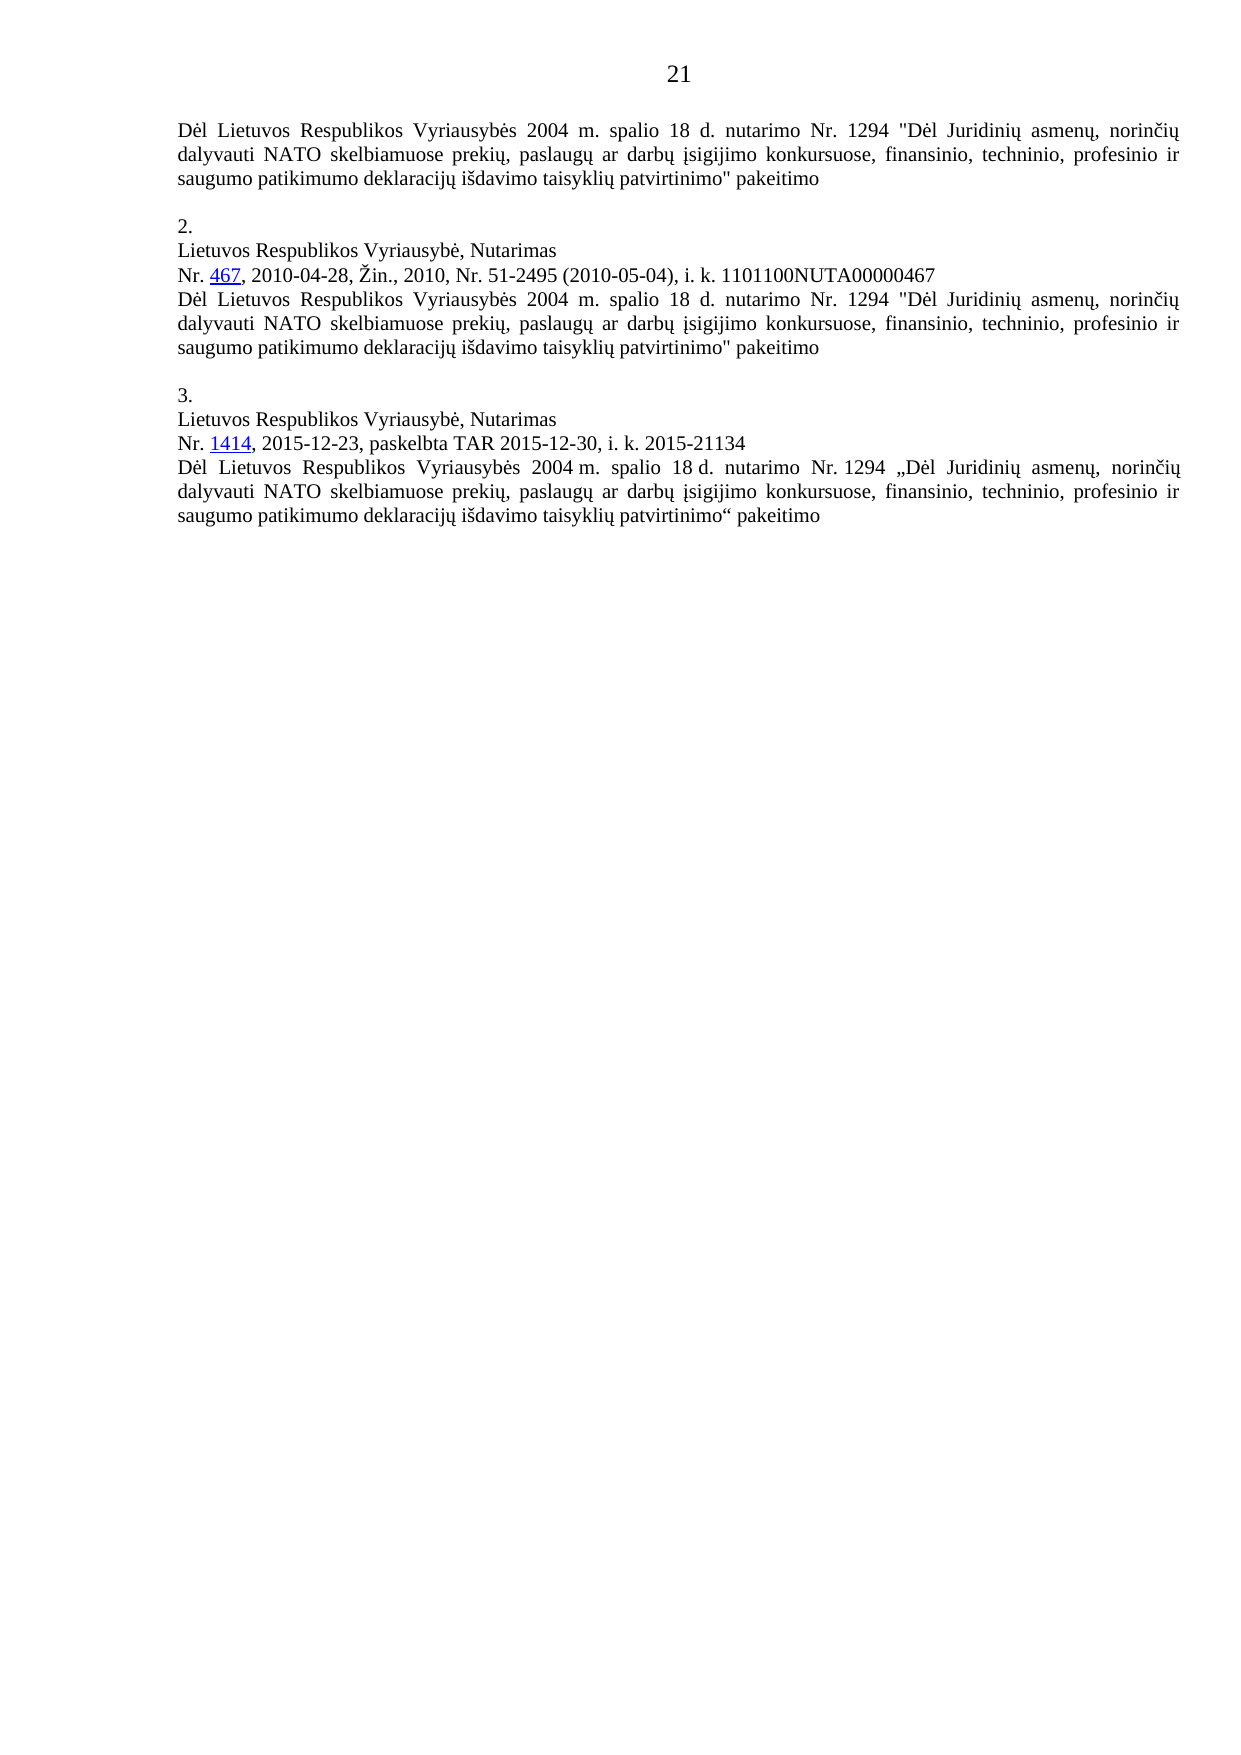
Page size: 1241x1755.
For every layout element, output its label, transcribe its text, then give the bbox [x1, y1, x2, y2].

text Lietuvos Respublikos Vyriausybė, Nutarimas [177, 238, 1181, 262]
text 3. [177, 383, 1181, 407]
text 2. [177, 214, 1181, 238]
text Dėl Lietuvos Respublikos Vyriausybės 2004 m. spalio 18 d. nutarimo Nr. 1294 „Dėl Juridinių asmenų, norinčių dalyvauti NATO skelbiamuose prekių, paslaugų ar darbų įsigijimo konkursuose, finansinio, techninio, profesinio ir saugumo patikimumo deklaracijų išdavimo taisyklių patvirtinimo“ pakeitimo [177, 455, 1181, 527]
text Nr. 1414, 2015-12-23, paskelbta TAR 2015-12-30, i. k. 2015-21134 [177, 431, 1181, 455]
text Lietuvos Respublikos Vyriausybė, Nutarimas [177, 407, 1181, 431]
text Dėl Lietuvos Respublikos Vyriausybės 2004 m. spalio 18 d. nutarimo Nr. 1294 "Dėl Juridinių asmenų, norinčių dalyvauti NATO skelbiamuose prekių, paslaugų ar darbų įsigijimo konkursuose, finansinio, techninio, profesinio ir saugumo patikimumo deklaracijų išdavimo taisyklių patvirtinimo" pakeitimo [177, 287, 1181, 359]
text Dėl Lietuvos Respublikos Vyriausybės 2004 m. spalio 18 d. nutarimo Nr. 1294 "Dėl Juridinių asmenų, norinčių dalyvauti NATO skelbiamuose prekių, paslaugų ar darbų įsigijimo konkursuose, finansinio, techninio, profesinio ir saugumo patikimumo deklaracijų išdavimo taisyklių patvirtinimo" pakeitimo [177, 118, 1181, 190]
text Nr. 467, 2010-04-28, Žin., 2010, Nr. 51-2495 (2010-05-04), i. k. 1101100NUTA00000467 [177, 262, 1181, 287]
